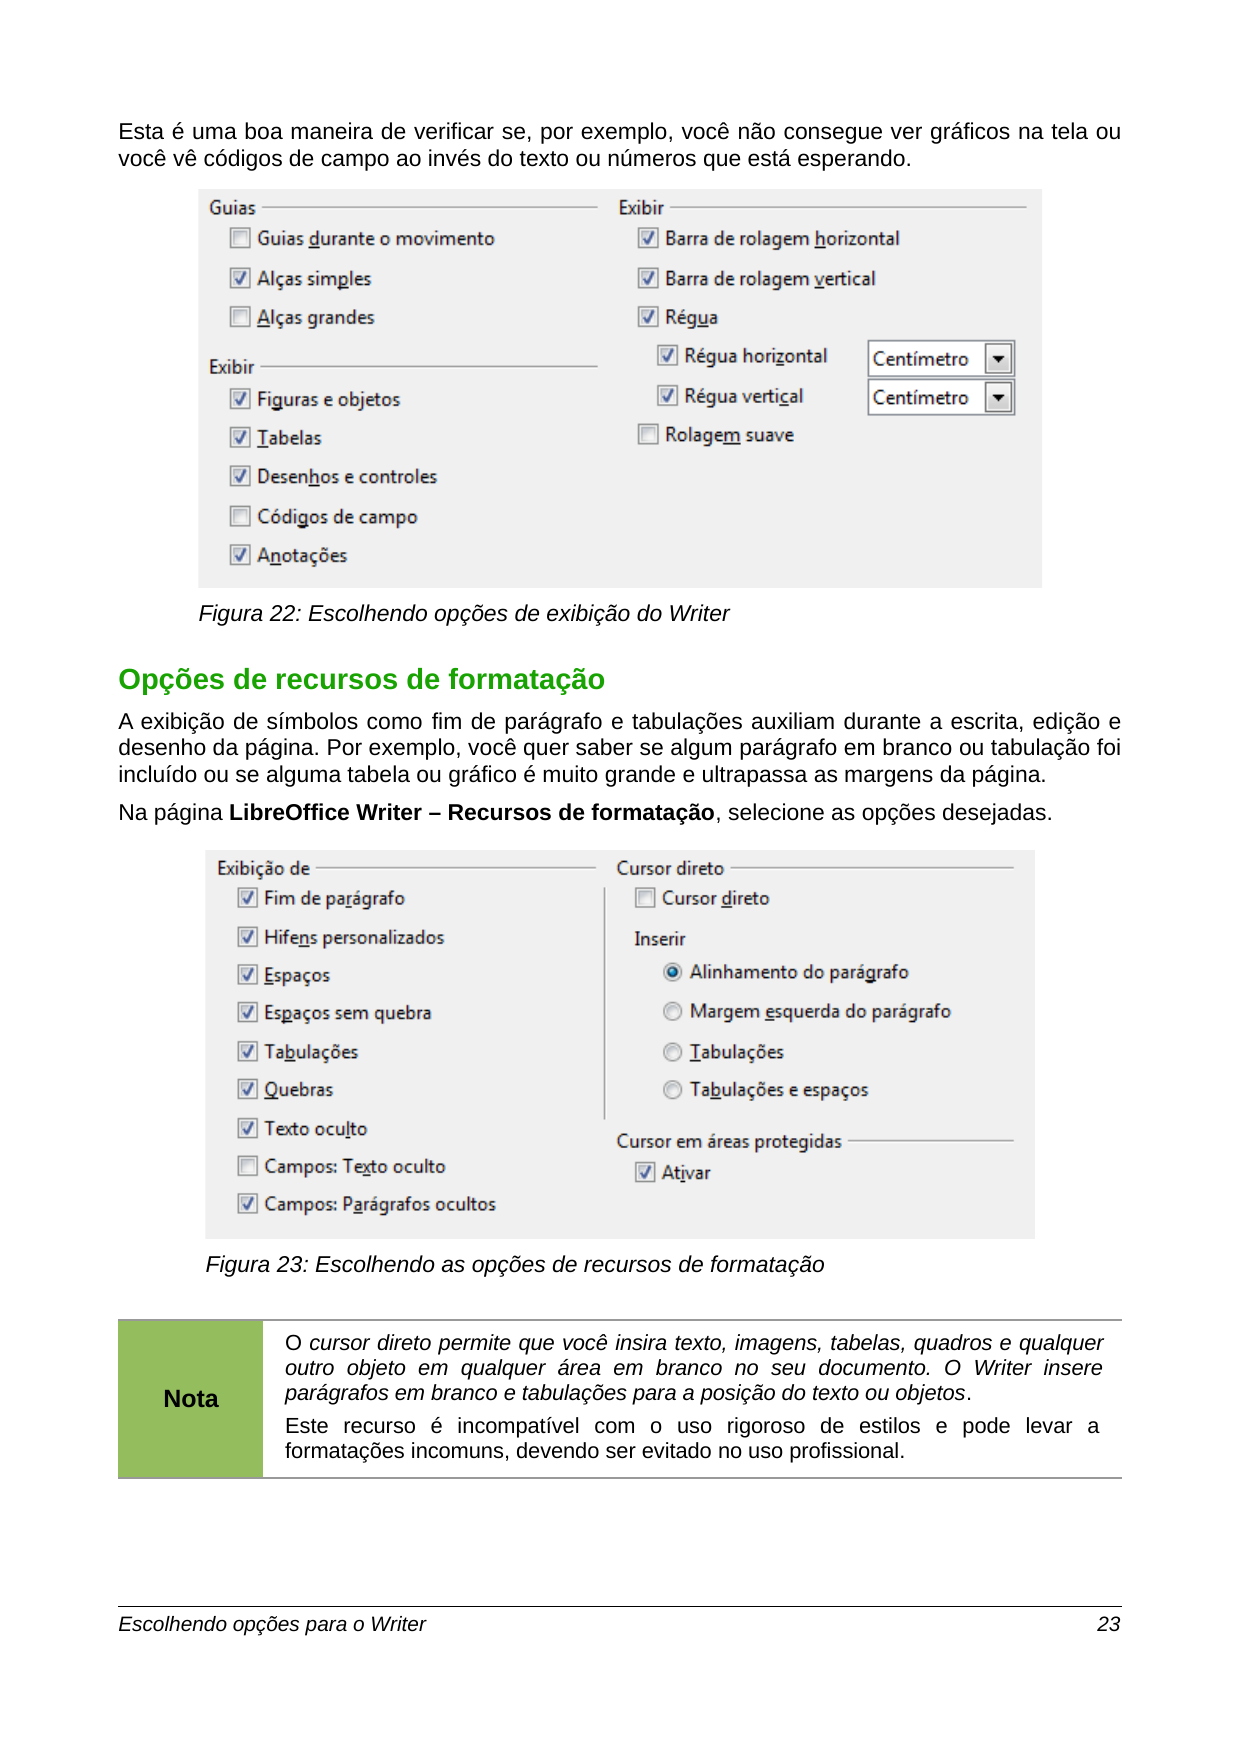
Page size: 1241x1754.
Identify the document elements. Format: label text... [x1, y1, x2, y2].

table_header Nota [118, 1321, 263, 1477]
picture [198, 189, 1043, 588]
picture [205, 850, 1035, 1239]
text Figura 22: Escolhendo opções de exibição do Writer [198, 600, 1042, 626]
text Figura 23: Escolhendo as opções de recursos de formatação [205, 1251, 1035, 1277]
text Esta é uma boa maneira de verificar se, por exemplo, você não consegue ver gráficos na tela ou você vê códigos de campo ao invés do texto ou números que está esperando. [118, 118, 1122, 171]
text Na página LibreOffice Writer – Recursos de formatação, selecione as opções desejadas. [118, 799, 1122, 826]
subtitle Opções de recursos de formatação [118, 662, 1122, 695]
text A exibição de símbolos como fim de parágrafo e tabulações auxiliam durante a escrita, edição e desenho da página. Por exemplo, você quer saber se algum parágrafo em branco ou tabulação foi incluído ou se alguma tabela ou gráfico é muito grande e ultrapassa as margens da página. [118, 708, 1122, 787]
table_header O cursor direto permite que você insira texto, imagens, tabelas, quadros e qualquer outro objeto em qualquer área em branco no seu documento. O Writer insere parágrafos em branco e tabulações para a posição do texto ou objetos. Este recurso é incompatível com o uso rigoroso de estilos e pode levar a formatações incomuns, devendo ser evitado no uso profissional. [264, 1321, 1122, 1477]
